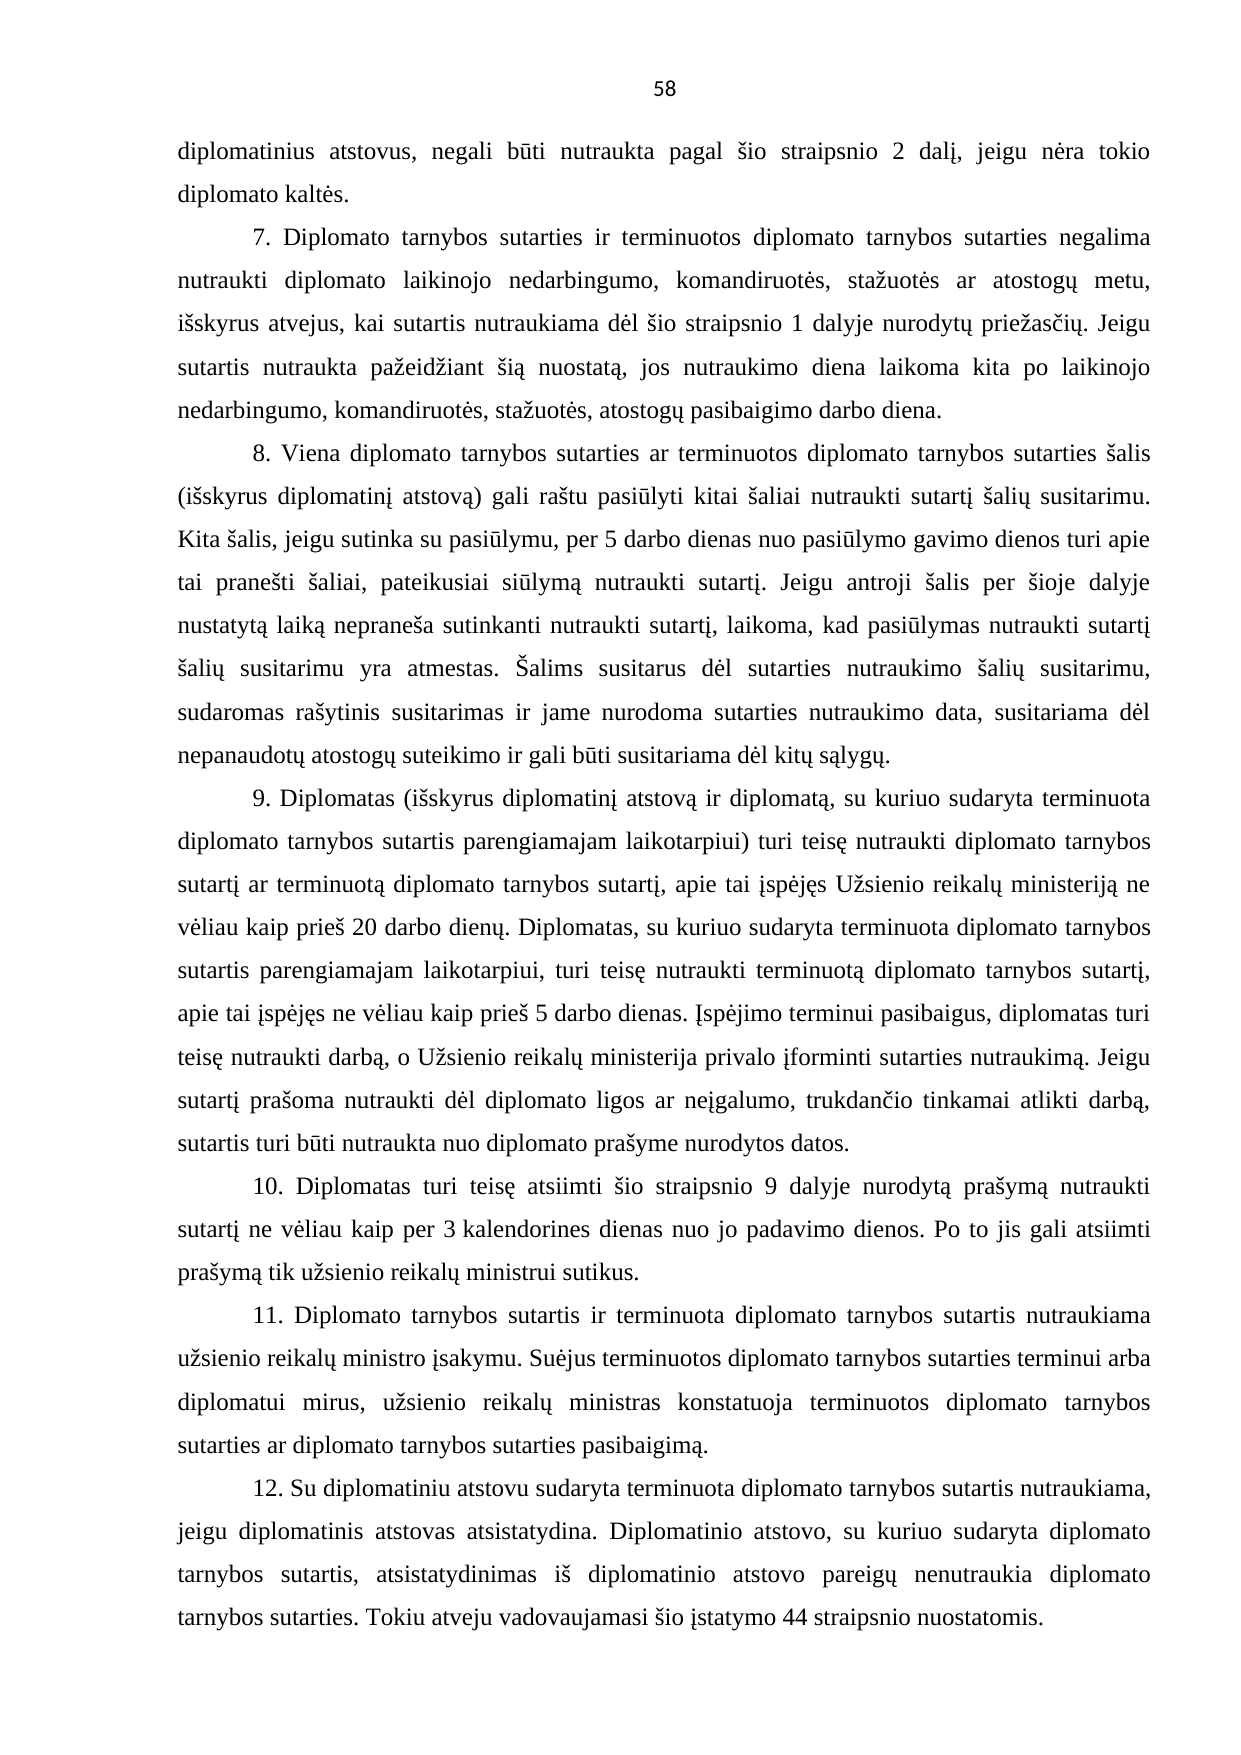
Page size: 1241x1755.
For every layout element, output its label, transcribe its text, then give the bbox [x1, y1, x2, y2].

text 10. Diplomatas turi teisę atsiimti šio straipsnio 9 dalyje nurodytą prašymą nutraukti sutartį ne vėliau kaip per 3 kalendorines dienas nuo jo padavimo dienos. Po to jis gali atsiimti prašymą tik užsienio reikalų ministrui sutikus. [177, 1171, 1152, 1286]
text 7. Diplomato tarnybos sutarties ir terminuotos diplomato tarnybos sutarties negalima nutraukti diplomato laikinojo nedarbingumo, komandiruotės, stažuotės ar atostogų metu, išskyrus atvejus, kai sutartis nutraukiama dėl šio straipsnio 1 dalyje nurodytų priežasčių. Jeigu sutartis nutraukta pažeidžiant šią nuostatą, jos nutraukimo diena laikoma kita po laikinojo nedarbingumo, komandiruotės, stažuotės, atostogų pasibaigimo darbo diena. [177, 222, 1152, 423]
text diplomatinius atstovus, negali būti nutraukta pagal šio straipsnio 2 dalį, jeigu nėra tokio diplomato kaltės. [177, 136, 1152, 208]
text 8. Viena diplomato tarnybos sutarties ar terminuotos diplomato tarnybos sutarties šalis (išskyrus diplomatinį atstovą) gali raštu pasiūlyti kitai šaliai nutraukti sutartį šalių susitarimu. Kita šalis, jeigu sutinka su pasiūlymu, per 5 darbo dienas nuo pasiūlymo gavimo dienos turi apie tai pranešti šaliai, pateikusiai siūlymą nutraukti sutartį. Jeigu antroji šalis per šioje dalyje nustatytą laiką nepraneša sutinkanti nutraukti sutartį, laikoma, kad pasiūlymas nutraukti sutartį šalių susitarimu yra atmestas. Šalims susitarus dėl sutarties nutraukimo šalių susitarimu, sudaromas rašytinis susitarimas ir jame nurodoma sutarties nutraukimo data, susitariama dėl nepanaudotų atostogų suteikimo ir gali būti susitariama dėl kitų sąlygų. [177, 438, 1152, 768]
text 11. Diplomato tarnybos sutartis ir terminuota diplomato tarnybos sutartis nutraukiama užsienio reikalų ministro įsakymu. Suėjus terminuotos diplomato tarnybos sutarties terminui arba diplomatui mirus, užsienio reikalų ministras konstatuoja terminuotos diplomato tarnybos sutarties ar diplomato tarnybos sutarties pasibaigimą. [177, 1300, 1152, 1458]
text 12. Su diplomatiniu atstovu sudaryta terminuota diplomato tarnybos sutartis nutraukiama, jeigu diplomatinis atstovas atsistatydina. Diplomatinio atstovo, su kuriuo sudaryta diplomato tarnybos sutartis, atsistatydinimas iš diplomatinio atstovo pareigų nenutraukia diplomato tarnybos sutarties. Tokiu atveju vadovaujamasi šio įstatymo 44 straipsnio nuostatomis. [177, 1473, 1152, 1631]
text 9. Diplomatas (išskyrus diplomatinį atstovą ir diplomatą, su kuriuo sudaryta terminuota diplomato tarnybos sutartis parengiamajam laikotarpiui) turi teisę nutraukti diplomato tarnybos sutartį ar terminuotą diplomato tarnybos sutartį, apie tai įspėjęs Užsienio reikalų ministeriją ne vėliau kaip prieš 20 darbo dienų. Diplomatas, su kuriuo sudaryta terminuota diplomato tarnybos sutartis parengiamajam laikotarpiui, turi teisę nutraukti terminuotą diplomato tarnybos sutartį, apie tai įspėjęs ne vėliau kaip prieš 5 darbo dienas. Įspėjimo terminui pasibaigus, diplomatas turi teisę nutraukti darbą, o Užsienio reikalų ministerija privalo įforminti sutarties nutraukimą. Jeigu sutartį prašoma nutraukti dėl diplomato ligos ar neįgalumo, trukdančio tinkamai atlikti darbą, sutartis turi būti nutraukta nuo diplomato prašyme nurodytos datos. [177, 783, 1152, 1157]
